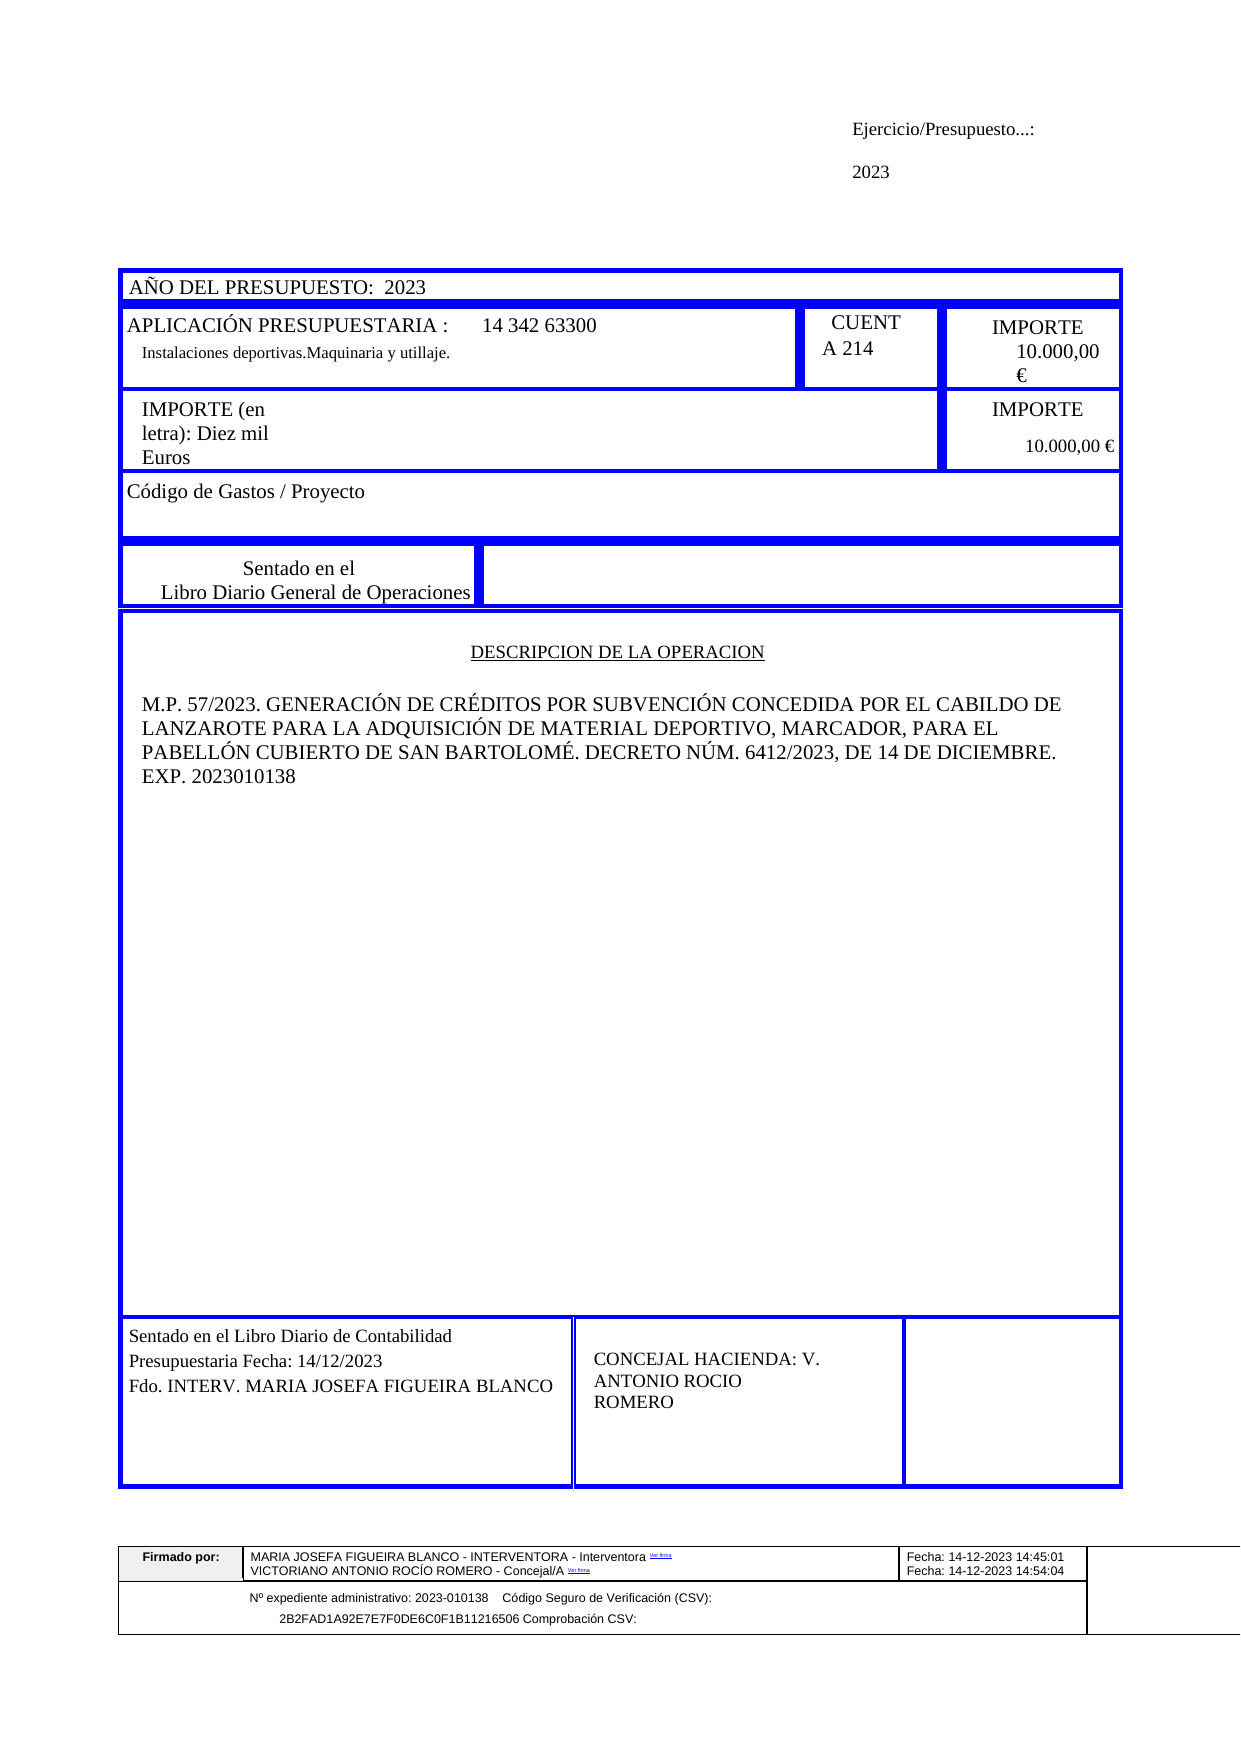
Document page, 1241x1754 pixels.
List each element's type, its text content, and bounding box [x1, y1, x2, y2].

text Ejercicio/Presupuesto...: 2023 [852, 118, 1122, 183]
table_cell Código de Gastos / Proyecto [123, 473, 1119, 536]
table_header Firmado por: [119, 1547, 242, 1578]
table_cell CUENTA 214 [805, 309, 937, 387]
table_cell IMPORTE (en letra): Diez mil Euros [123, 391, 937, 469]
table_header AÑO DEL PRESUPUESTO: 2023 [123, 273, 1119, 299]
table_cell [906, 1319, 1119, 1484]
table_cell APLICACIÓN PRESUPUESTARIA : 14 342 63300 Instalaciones deportivas.Maquinaria y utillaje. [123, 309, 795, 387]
table_cell Sentado en el Libro Diario de Contabilidad Presupuestaria Fecha: 14/12/2023 Fdo. INTERV. MARIA JOSEFA FIGUEIRA BLANCO [123, 1319, 571, 1484]
table_cell [484, 546, 1119, 604]
table_cell IMPORTE 10.000,00 € [947, 391, 1119, 469]
table_cell Nº expediente administrativo: 2023-010138 Código Seguro de Verificación (CSV): 2B2FAD1A92E7E7F0DE6C0F1B11216506 Comprobación CSV: [119, 1582, 1086, 1634]
table_header [1088, 1547, 1240, 1634]
table_header Fecha: 14-12-2023 14:45:01 Fecha: 14-12-2023 14:54:04 [900, 1547, 1086, 1580]
table_cell IMPORTE 10.000,00 € [947, 309, 1119, 387]
table_cell Sentado en el Libro Diario General de Operaciones [123, 546, 474, 604]
table_header MARIA JOSEFA FIGUEIRA BLANCO - INTERVENTORA - Interventora Ver firma VICTORIANO ANTONIO ROCÍO ROMERO - Concejal/A Ver firma [244, 1547, 898, 1580]
table_cell CONCEJAL HACIENDA: V. ANTONIO ROCIO ROMERO [576, 1319, 902, 1484]
table_cell DESCRIPCION DE LA OPERACION M.P. 57/2023. GENERACIÓN DE CRÉDITOS POR SUBVENCIÓN CONCEDIDA POR EL CABILDO DE LANZAROTE PARA LA ADQUISICIÓN DE MATERIAL DEPORTIVO, MARCADOR, PARA EL PABELLÓN CUBIERTO DE SAN BARTOLOMÉ. DECRETO NÚM. 6412/2023, DE 14 DE DICIEMBRE. EXP. 2023010138 [123, 613, 1119, 1315]
